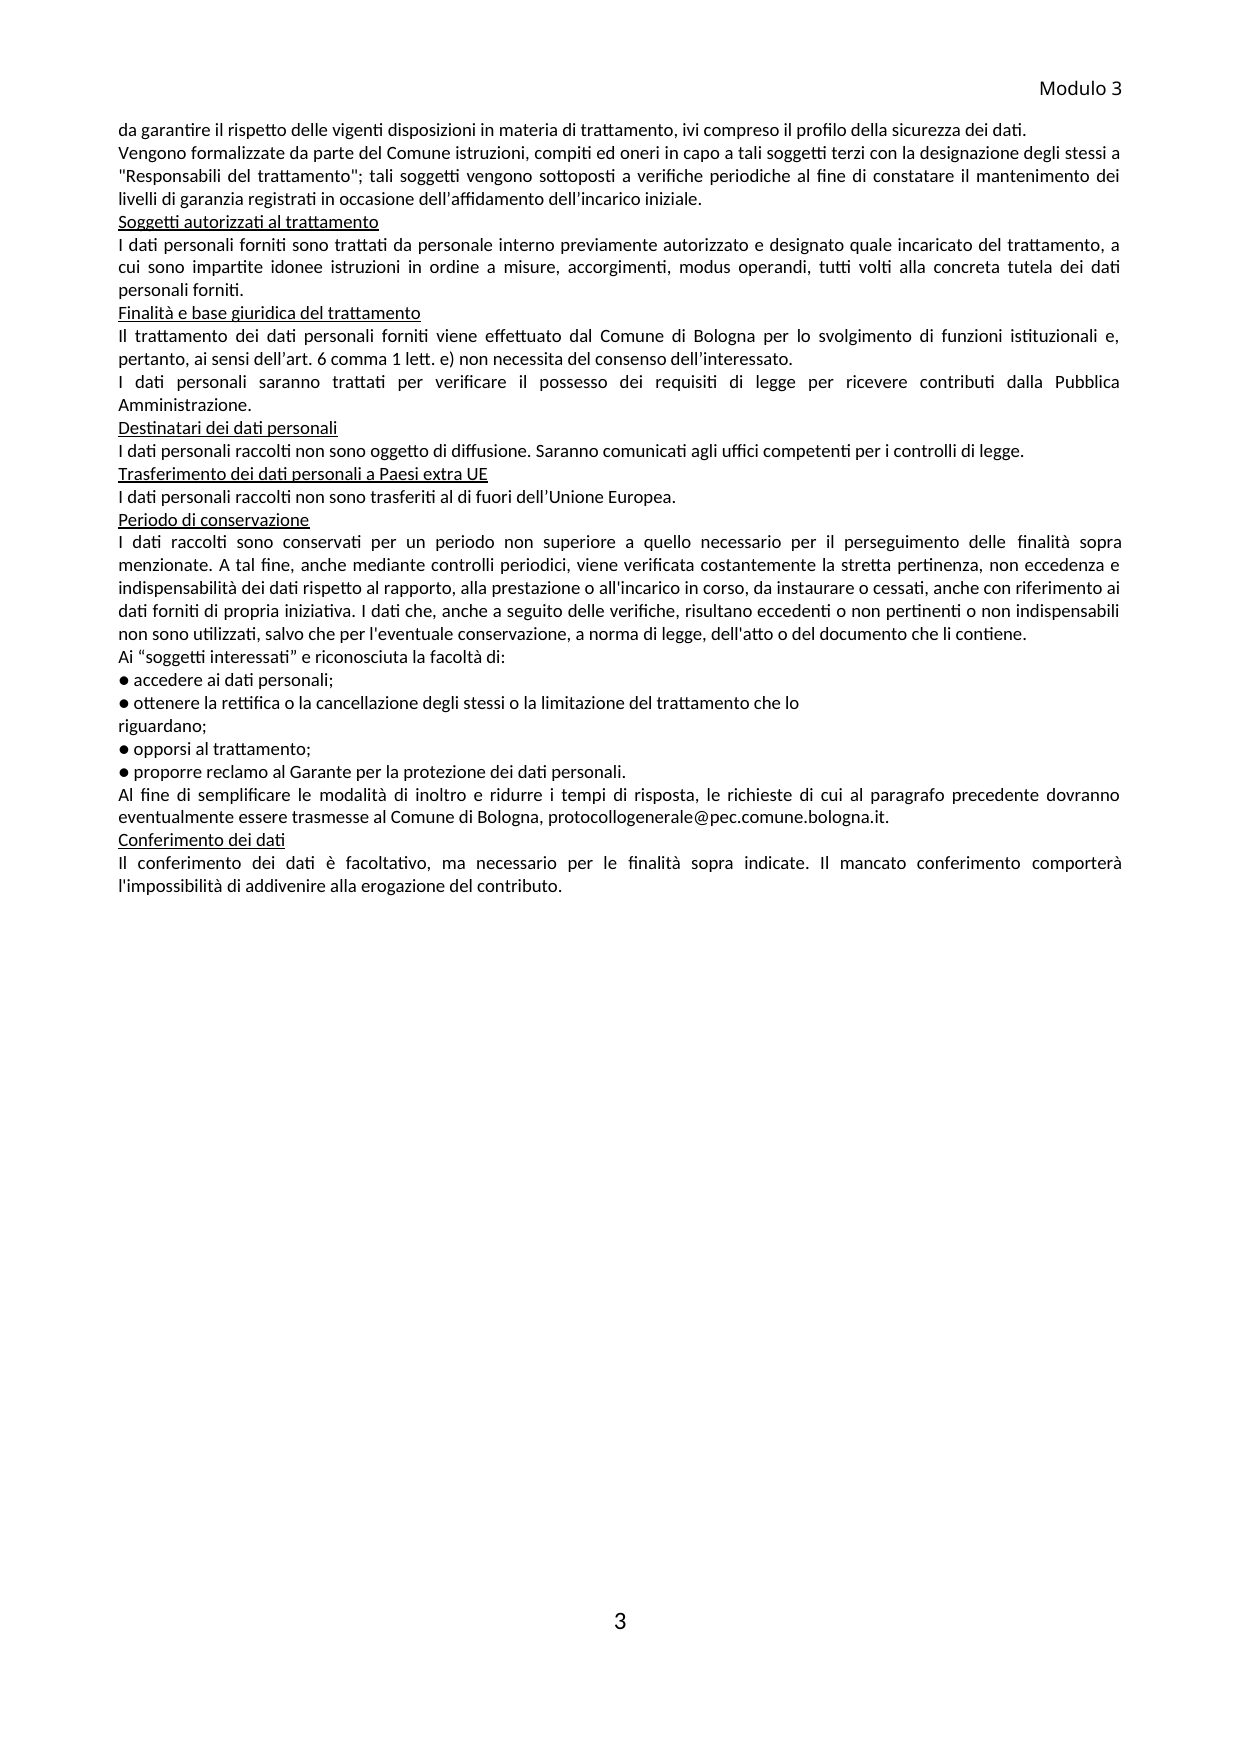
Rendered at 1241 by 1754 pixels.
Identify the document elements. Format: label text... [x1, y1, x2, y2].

text Periodo di conservazione [118, 508, 1122, 531]
text riguardano; [118, 714, 1122, 737]
text Soggetti autorizzati al trattamento [118, 210, 1122, 233]
text Ai “soggetti interessati” e riconosciuta la facoltà di: [118, 645, 1122, 668]
text I dati personali raccolti non sono oggetto di diffusione. Saranno comunicati agli uffici competenti per i controlli di legge. [118, 439, 1122, 462]
text I dati personali saranno trattati per verificare il possesso dei requisiti di legge per ricevere contributi dalla Pubblica Amministrazione. [118, 370, 1122, 416]
text da garantire il rispetto delle vigenti disposizioni in materia di trattamento, ivi compreso il profilo della sicurezza dei dati. [118, 118, 1122, 141]
text Vengono formalizzate da parte del Comune istruzioni, compiti ed oneri in capo a tali soggetti terzi con la designazione degli stessi a "Responsabili del trattamento"; tali soggetti vengono sottoposti a verifiche periodiche al fine di constatare il mantenimento dei livelli di garanzia registrati in occasione dell’affidamento dell’incarico iniziale. [118, 141, 1122, 210]
text Trasferimento dei dati personali a Paesi extra UE [118, 462, 1122, 485]
text I dati raccolti sono conservati per un periodo non superiore a quello necessario per il perseguimento delle finalità sopra menzionate. A tal fine, anche mediante controlli periodici, viene verificata costantemente la stretta pertinenza, non eccedenza e indispensabilità dei dati rispetto al rapporto, alla prestazione o all'incarico in corso, da instaurare o cessati, anche con riferimento ai dati forniti di propria iniziativa. I dati che, anche a seguito delle verifiche, risultano eccedenti o non pertinenti o non indispensabili non sono utilizzati, salvo che per l'eventuale conservazione, a norma di legge, dell'atto o del documento che li contiene. [118, 531, 1122, 645]
text Conferimento dei dati [118, 828, 1122, 851]
text Il trattamento dei dati personali forniti viene effettuato dal Comune di Bologna per lo svolgimento di funzioni istituzionali e, pertanto, ai sensi dell’art. 6 comma 1 lett. e) non necessita del consenso dell’interessato. [118, 324, 1122, 370]
text Il conferimento dei dati è facoltativo, ma necessario per le finalità sopra indicate. Il mancato conferimento comporterà l'impossibilità di addivenire alla erogazione del contributo. [118, 851, 1122, 897]
text ● ottenere la rettifica o la cancellazione degli stessi o la limitazione del trattamento che lo [118, 691, 1122, 714]
text I dati personali raccolti non sono trasferiti al di fuori dell’Unione Europea. [118, 485, 1122, 508]
text ● accedere ai dati personali; [118, 668, 1122, 691]
text Al fine di semplificare le modalità di inoltro e ridurre i tempi di risposta, le richieste di cui al paragrafo precedente dovranno eventualmente essere trasmesse al Comune di Bologna, protocollogenerale@pec.comune.bologna.it. [118, 783, 1122, 828]
text ● proporre reclamo al Garante per la protezione dei dati personali. [118, 760, 1122, 783]
text Destinatari dei dati personali [118, 416, 1122, 439]
text Finalità e base giuridica del trattamento [118, 301, 1122, 324]
text I dati personali forniti sono trattati da personale interno previamente autorizzato e designato quale incaricato del trattamento, a cui sono impartite idonee istruzioni in ordine a misure, accorgimenti, modus operandi, tutti volti alla concreta tutela dei dati personali forniti. [118, 233, 1122, 301]
text ● opporsi al trattamento; [118, 737, 1122, 760]
